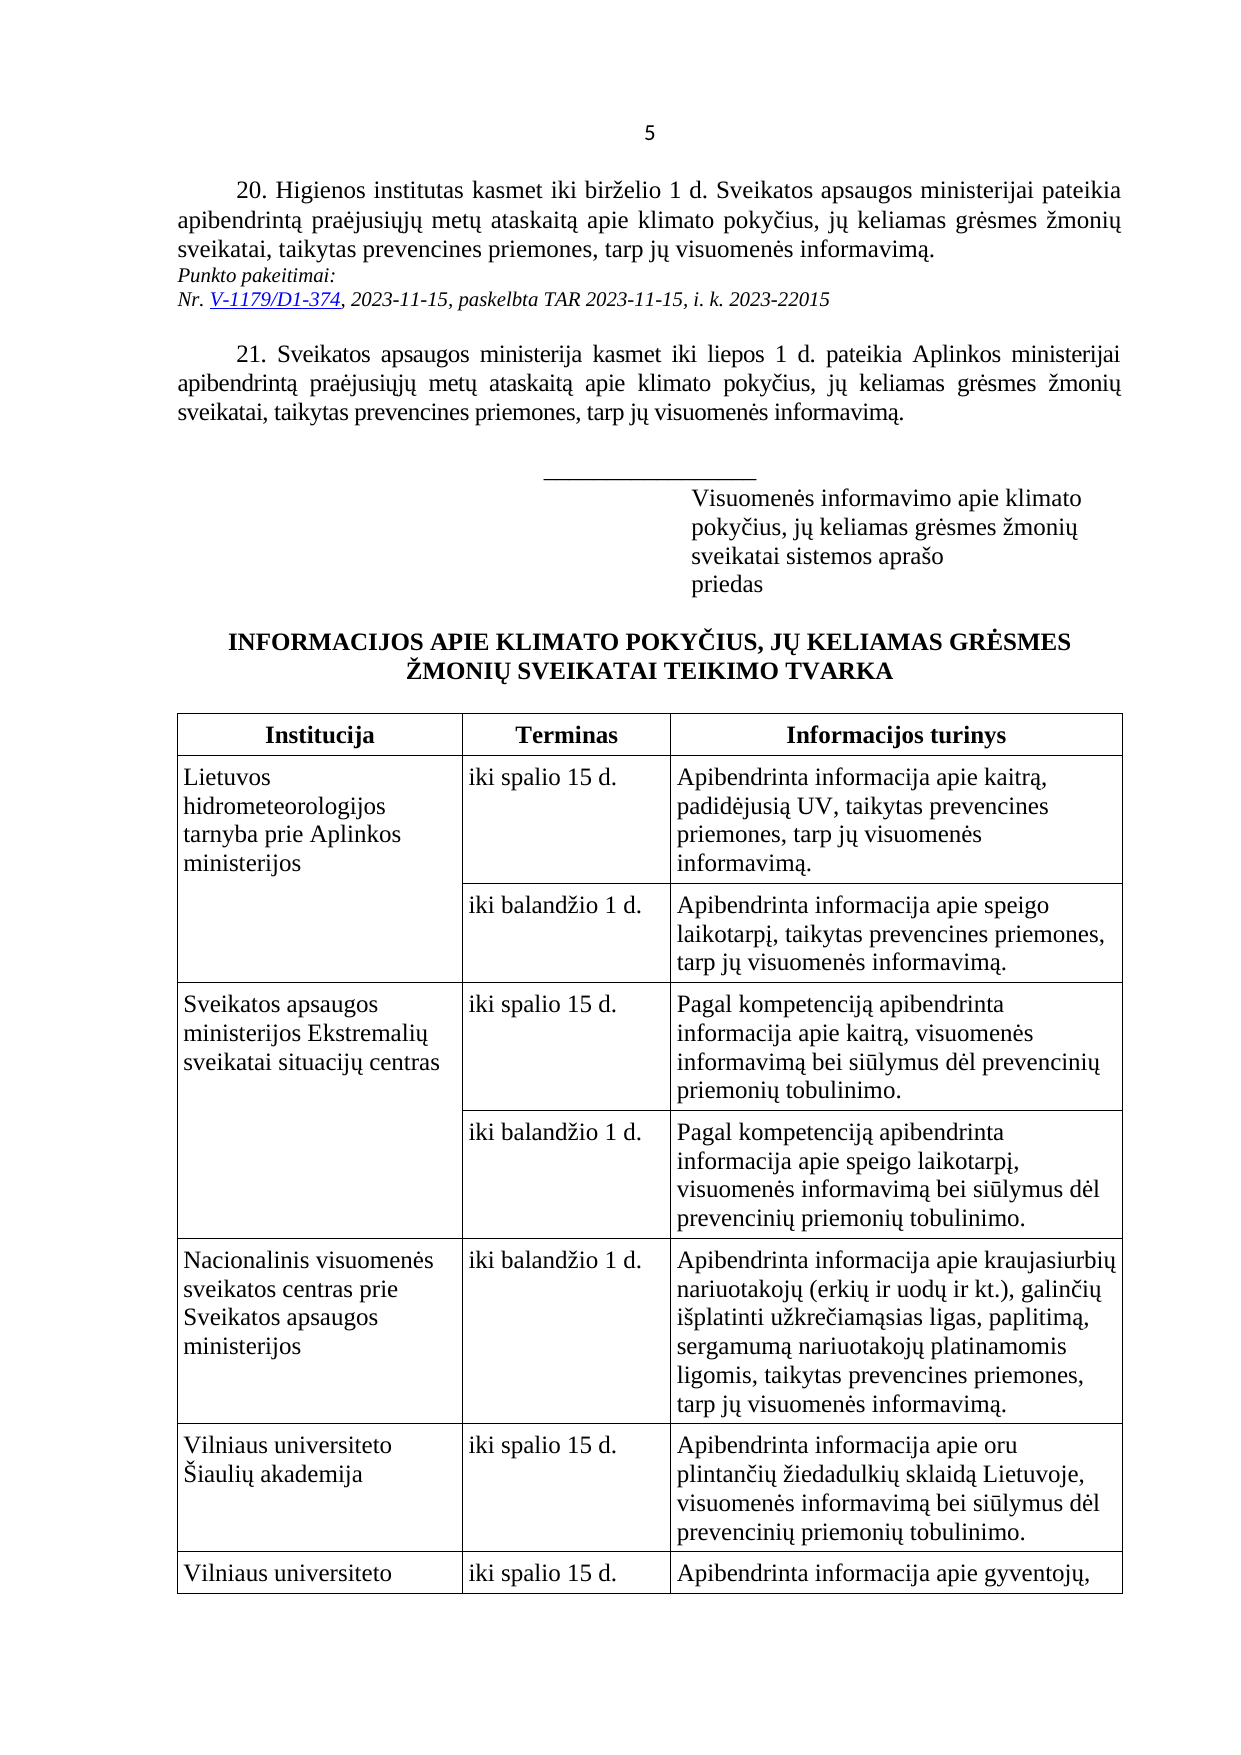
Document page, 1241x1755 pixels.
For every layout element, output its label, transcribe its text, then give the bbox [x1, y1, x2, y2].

table_cell Sveikatos apsaugos ministerijos Ekstremalių sveikatai situacijų centras [178, 983, 462, 1238]
table_header Informacijos turinys [671, 714, 1122, 755]
table_cell Apibendrinta informacija apie oru plintančių žiedadulkių sklaidą Lietuvoje, visuomenės informavimą bei siūlymus dėl prevencinių priemonių tobulinimo. [671, 1424, 1122, 1551]
table_cell iki spalio 15 d. [463, 756, 670, 883]
text 20. Higienos institutas kasmet iki birželio 1 d. Sveikatos apsaugos ministerijai pateikia apibendrintą praėjusiųjų metų ataskaitą apie klimato pokyčius, jų keliamas grėsmes žmonių sveikatai, taikytas prevencines priemones, tarp jų visuomenės informavimą. [177, 175, 1122, 263]
table_cell Nacionalinis visuomenės sveikatos centras prie Sveikatos apsaugos ministerijos [178, 1239, 462, 1423]
table_header Institucija [178, 714, 462, 755]
table_cell Pagal kompetenciją apibendrinta informacija apie speigo laikotarpį, visuomenės informavimą bei siūlymus dėl prevencinių priemonių tobulinimo. [671, 1111, 1122, 1238]
text sveikatai sistemos aprašo [177, 541, 1122, 569]
table_cell iki spalio 15 d. [463, 983, 670, 1110]
table_cell Apibendrinta informacija apie gyventojų, [671, 1552, 1122, 1593]
text Visuomenės informavimo apie klimato [177, 483, 1122, 512]
table_cell iki balandžio 1 d. [463, 1111, 670, 1238]
text Punkto pakeitimai: [177, 263, 1122, 287]
table_cell Lietuvos hidrometeorologijos tarnyba prie Aplinkos ministerijos [178, 756, 462, 982]
text 21. Sveikatos apsaugos ministerija kasmet iki liepos 1 d. pateikia Aplinkos ministerijai apibendrintą praėjusiųjų metų ataskaitą apie klimato pokyčius, jų keliamas grėsmes žmonių sveikatai, taikytas prevencines priemones, tarp jų visuomenės informavimą. [177, 339, 1122, 426]
table_cell Vilniaus universiteto Šiaulių akademija [178, 1424, 462, 1551]
table_header Terminas [463, 714, 670, 755]
text INFORMACIJOS APIE KLIMATO POKYČIUS, JŲ KELIAMAS GRĖSMES ŽMONIŲ SVEIKATAI TEIKIMO TVARKA [177, 627, 1122, 684]
table_cell Apibendrinta informacija apie kaitrą, padidėjusią UV, taikytas prevencines priemones, tarp jų visuomenės informavimą. [671, 756, 1122, 883]
table_cell Apibendrinta informacija apie speigo laikotarpį, taikytas prevencines priemones, tarp jų visuomenės informavimą. [671, 884, 1122, 982]
table_cell iki balandžio 1 d. [463, 884, 670, 982]
text Nr. V-1179/D1-374, 2023-11-15, paskelbta TAR 2023-11-15, i. k. 2023-22015 [177, 287, 1122, 311]
table_cell Pagal kompetenciją apibendrinta informacija apie kaitrą, visuomenės informavimą bei siūlymus dėl prevencinių priemonių tobulinimo. [671, 983, 1122, 1110]
table_cell iki spalio 15 d. [463, 1424, 670, 1551]
text _________________ [177, 454, 1122, 483]
text pokyčius, jų keliamas grėsmes žmonių [177, 512, 1122, 541]
text priedas [177, 569, 1122, 598]
table_cell iki balandžio 1 d. [463, 1239, 670, 1423]
table_cell Apibendrinta informacija apie kraujasiurbių nariuotakojų (erkių ir uodų ir kt.), galinčių išplatinti užkrečiamąsias ligas, paplitimą, sergamumą nariuotakojų platinamomis ligomis, taikytas prevencines priemones, tarp jų visuomenės informavimą. [671, 1239, 1122, 1423]
table_cell Vilniaus universiteto [178, 1552, 462, 1593]
table_cell iki spalio 15 d. [463, 1552, 670, 1593]
